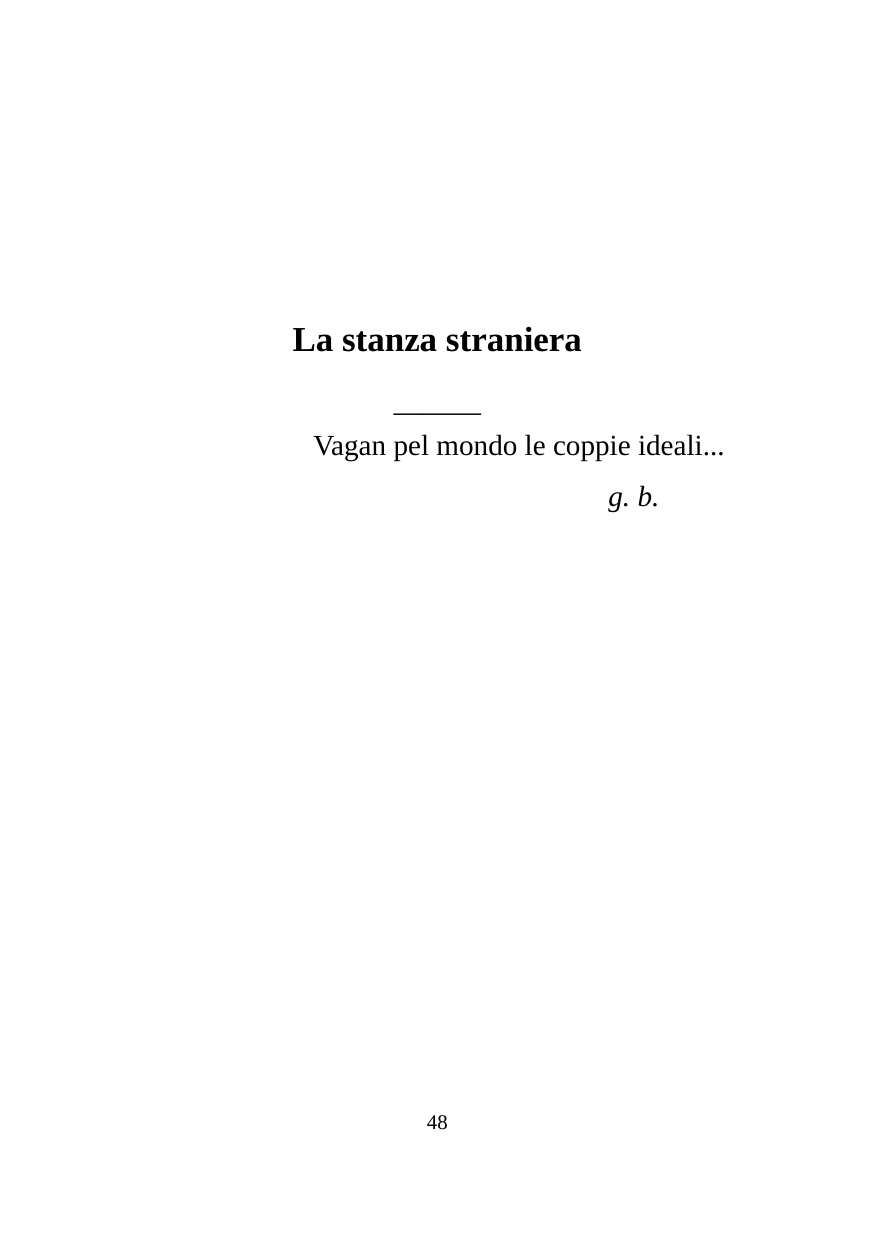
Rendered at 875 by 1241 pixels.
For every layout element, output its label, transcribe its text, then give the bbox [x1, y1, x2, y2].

text g. b. [579, 479, 768, 513]
text Vagan pel mondo le coppie ideali... [313, 428, 768, 462]
text ——— [106, 394, 768, 428]
subtitle La stanza straniera [106, 319, 768, 359]
